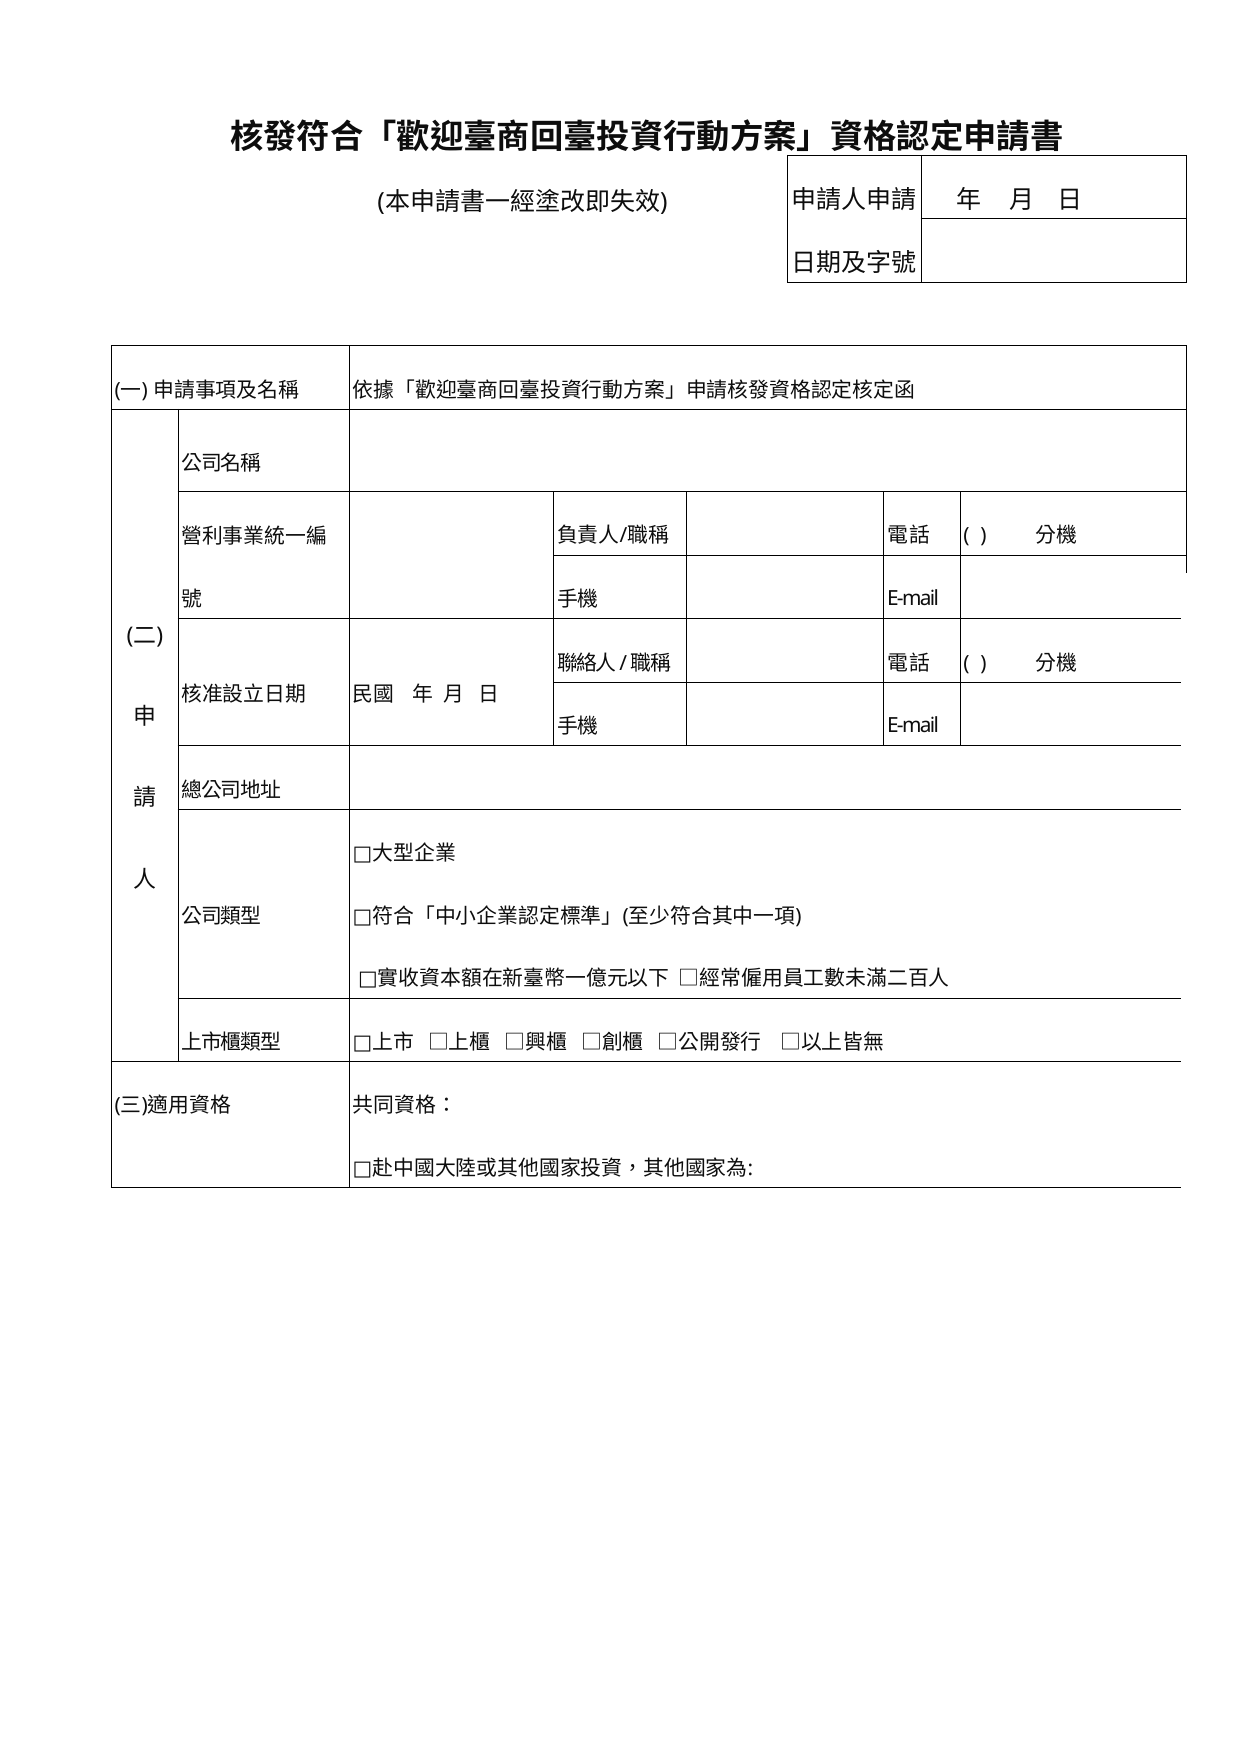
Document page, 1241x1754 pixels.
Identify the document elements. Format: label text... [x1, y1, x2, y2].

table_cell E-mail [884, 556, 960, 618]
table_header (本申請書一經塗改即失效) [114, 155, 787, 282]
table_cell 核准設立日期 [179, 619, 349, 745]
table_cell 公司類型 [179, 810, 349, 997]
table_header 核發符合「歡迎臺商回臺投資行動方案」資格認定申請書 [107, 92, 1187, 345]
table_cell [107, 998, 111, 1061]
table_header 申請人申請 日期及字號 [788, 156, 921, 282]
table_cell (一) 申請事項及名稱 [112, 346, 349, 409]
table_cell [107, 809, 111, 997]
table_cell [350, 746, 1181, 809]
table_cell 總公司地址 [179, 746, 349, 809]
table_cell [350, 410, 1186, 491]
table_cell [107, 682, 111, 745]
table_cell (二) 申 請 人 [112, 410, 178, 1061]
table_cell 公司名稱 [179, 410, 349, 491]
table_cell [687, 492, 883, 555]
table_cell [107, 345, 111, 409]
table_cell [1181, 573, 1240, 1459]
table_cell [961, 556, 1186, 618]
table_cell 聯絡人 / 職稱 [554, 619, 686, 682]
table_header 年 月 日 [922, 156, 1186, 218]
table_cell [107, 618, 111, 682]
table_cell E-mail [884, 683, 960, 745]
table_cell [922, 219, 1186, 282]
table_cell [687, 619, 883, 682]
table_cell □上市 □上櫃 □興櫃 □創櫃 □公開發行 □以上皆無 [350, 999, 1181, 1061]
table_cell ( ) 分機 [961, 492, 1186, 555]
table_cell [107, 1061, 111, 1187]
table_cell [350, 492, 553, 618]
table_cell ( ) 分機 [961, 619, 1181, 682]
table_cell □大型企業 □符合「中小企業認定標準」(至少符合其中一項) □實收資本額在新臺幣一億元以下 □經常僱用員工數未滿二百人 [350, 810, 1181, 997]
table_cell 電 話 [884, 619, 960, 682]
table_cell 依據「歡迎臺商回臺投資行動方案」申請核發資格認定核定函 [350, 346, 1186, 409]
table_cell 手機 [554, 556, 686, 618]
table_cell 上市櫃類型 [179, 999, 349, 1061]
table_cell 負責人/職稱 [554, 492, 686, 555]
table_cell [961, 683, 1181, 745]
table_cell [687, 683, 883, 745]
table_cell (三)適用資格 [112, 1062, 349, 1187]
table_cell [107, 491, 111, 555]
table_cell [107, 745, 111, 809]
table_cell 電 話 [884, 492, 960, 555]
table_cell [107, 409, 111, 491]
table_cell 民國 年 月 日 [350, 619, 553, 745]
table_cell 營利事業統一編號 [179, 492, 349, 618]
table_cell [687, 556, 883, 618]
table_cell 共同資格： □赴中國大陸或其他國家投資，其他國家為: [350, 1062, 1181, 1187]
table_cell 手機 [554, 683, 686, 745]
table_cell [107, 555, 111, 618]
